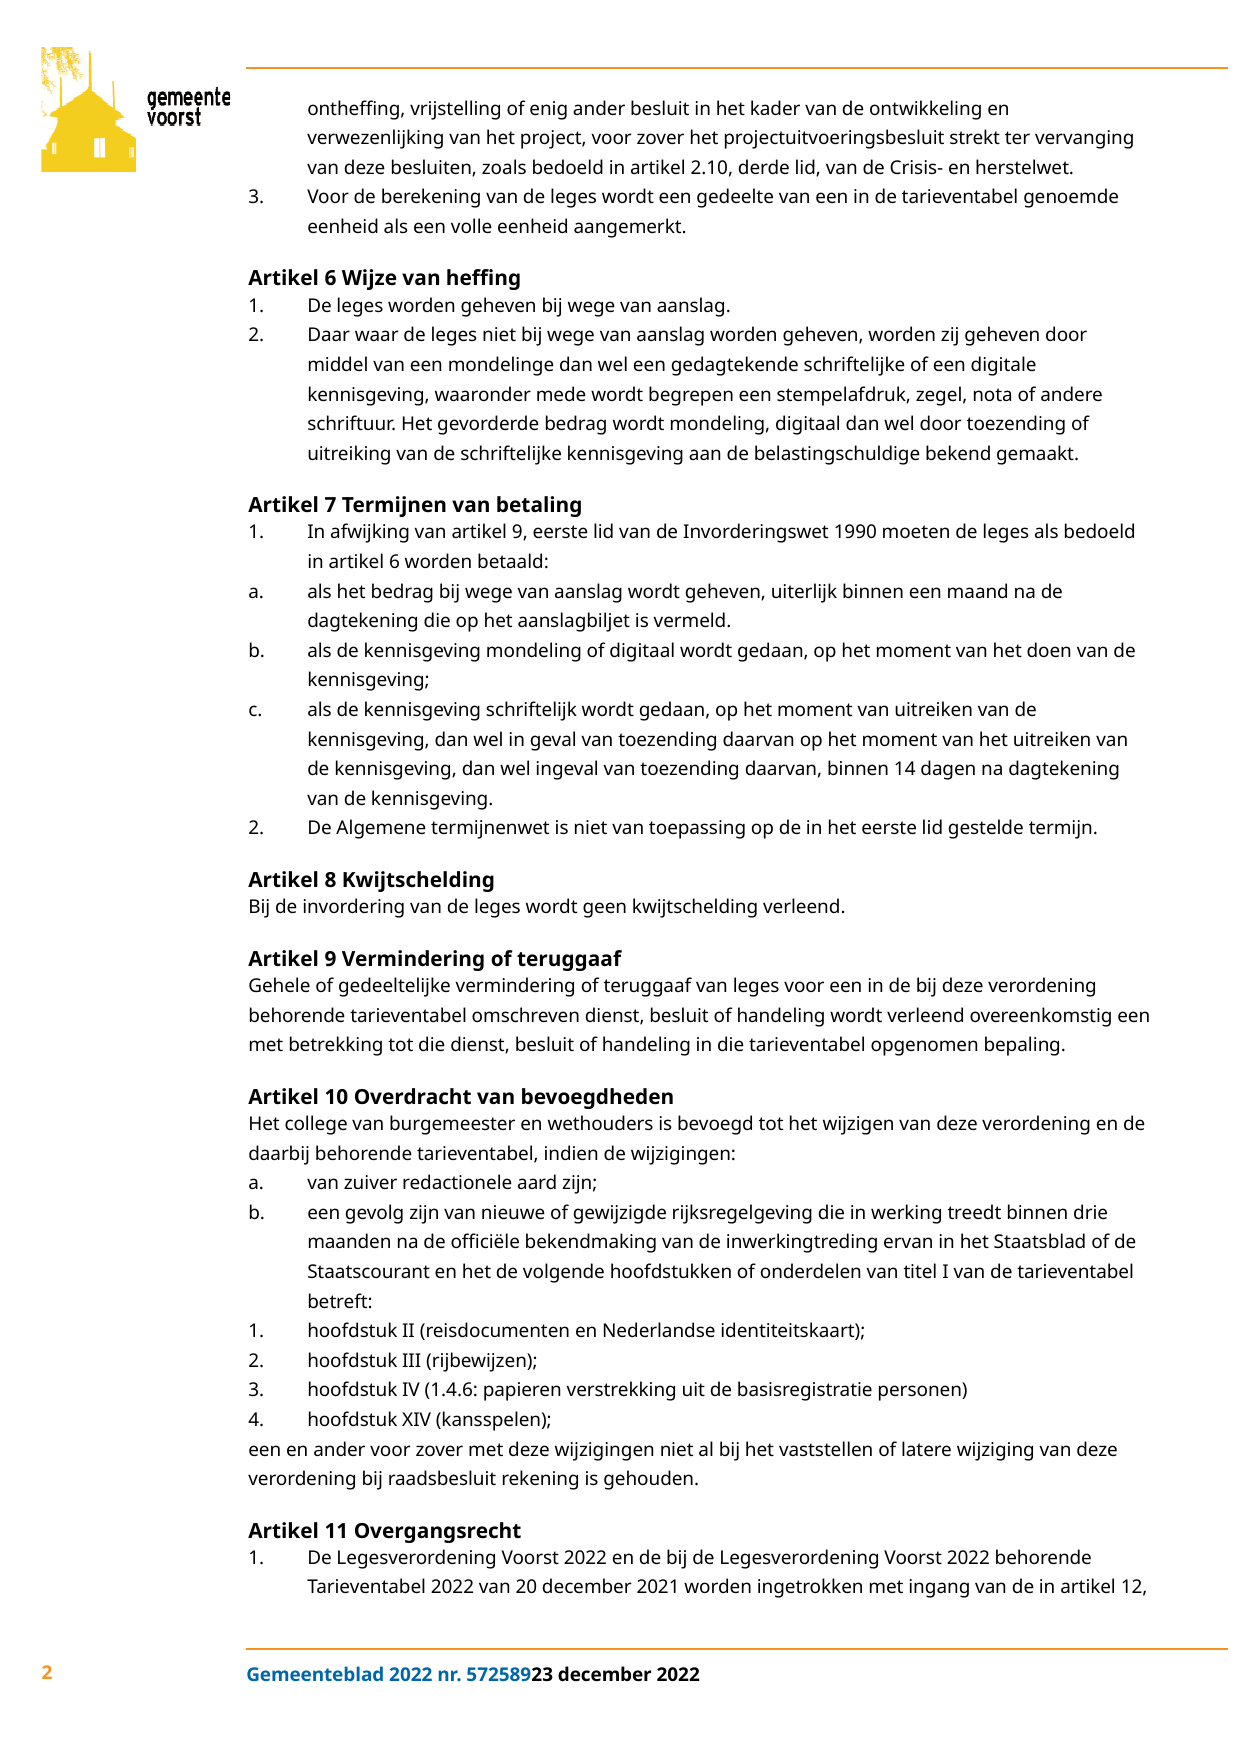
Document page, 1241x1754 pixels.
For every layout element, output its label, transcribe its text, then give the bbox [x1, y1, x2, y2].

picture [41, 47, 231, 172]
list een gevolg zijn van nieuwe of gewijzigde rijksregelgeving die in werking treedt binnen drie maanden na de officiële bekendmaking van de inwerkingtreding ervan in het Staatsblad of de Staatscourant en het de volgende hoofdstukken of onderdelen van titel I van de tarieventabel betreft: [248, 1199, 1152, 1313]
list hoofdstuk III (rijbewijzen); [248, 1347, 1152, 1373]
list ontheffing, vrijstelling of enig ander besluit in het kader van de ontwikkeling en verwezenlijking van het project, voor zover het projectuitvoeringsbesluit strekt ter vervanging van deze besluiten, zoals bedoeld in artikel 2.10, derde lid, van de Crisis- en herstelwet. [248, 95, 1152, 180]
list De Legesverordening Voorst 2022 en de bij de Legesverordening Voorst 2022 behorende Tarieventabel 2022 van 20 december 2021 worden ingetrokken met ingang van de in artikel 12, [248, 1544, 1152, 1599]
text Bij de invordering van de leges wordt geen kwijtschelding verleend. [248, 893, 1152, 919]
text Artikel 6 Wijze van heffing [248, 263, 1152, 292]
text een en ander voor zover met deze wijzigingen niet al bij het vaststellen of latere wijziging van deze verordening bij raadsbesluit rekening is gehouden. [248, 1436, 1152, 1491]
text Artikel 10 Overdracht van bevoegdheden [248, 1082, 1152, 1110]
text Artikel 11 Overgangsrecht [248, 1516, 1152, 1544]
list In afwijking van artikel 9, eerste lid van de Invorderingswet 1990 moeten de leges als bedoeld in artikel 6 worden betaald: [248, 519, 1152, 574]
text Artikel 9 Vermindering of teruggaaf [248, 944, 1152, 972]
list De leges worden geheven bij wege van aanslag. [248, 292, 1152, 318]
list Daar waar de leges niet bij wege van aanslag worden geheven, worden zij geheven door middel van een mondelinge dan wel een gedagtekende schriftelijke of een digitale kennisgeving, waaronder mede wordt begrepen een stempelafdruk, zegel, nota of andere schriftuur. Het gevorderde bedrag wordt mondeling, digitaal dan wel door toezending of uitreiking van de schriftelijke kennisgeving aan de belastingschuldige bekend gemaakt. [248, 322, 1152, 466]
text Het college van burgemeester en wethouders is bevoegd tot het wijzigen van deze verordening en de daarbij behorende tarieventabel, indien de wijzigingen: [248, 1110, 1152, 1166]
list als de kennisgeving schriftelijk wordt gedaan, op het moment van uitreiken van de kennisgeving, dan wel in geval van toezending daarvan op het moment van het uitreiken van de kennisgeving, dan wel ingeval van toezending daarvan, binnen 14 dagen na dagtekening van de kennisgeving. [248, 696, 1152, 811]
text Artikel 8 Kwijtschelding [248, 865, 1152, 893]
list hoofdstuk IV (1.4.6: papieren verstrekking uit de basisregistratie personen) [248, 1377, 1152, 1402]
list als de kennisgeving mondeling of digitaal wordt gedaan, op het moment van het doen van de kennisgeving; [248, 637, 1152, 692]
list van zuiver redactionele aard zijn; [248, 1169, 1152, 1195]
list Voor de berekening van de leges wordt een gedeelte van een in de tarieventabel genoemde eenheid als een volle eenheid aangemerkt. [248, 183, 1152, 239]
list als het bedrag bij wege van aanslag wordt geheven, uiterlijk binnen een maand na de dagtekening die op het aanslagbiljet is vermeld. [248, 578, 1152, 633]
text Artikel 7 Termijnen van betaling [248, 490, 1152, 519]
list hoofdstuk II (reisdocumenten en Nederlandse identiteitskaart); [248, 1317, 1152, 1343]
list De Algemene termijnenwet is niet van toepassing op de in het eerste lid gestelde termijn. [248, 814, 1152, 840]
text Gehele of gedeeltelijke vermindering of teruggaaf van leges voor een in de bij deze verordening behorende tarieventabel omschreven dienst, besluit of handeling wordt verleend overeenkomstig een met betrekking tot die dienst, besluit of handeling in die tarieventabel opgenomen bepaling. [248, 972, 1152, 1057]
list hoofdstuk XIV (kansspelen); [248, 1406, 1152, 1432]
